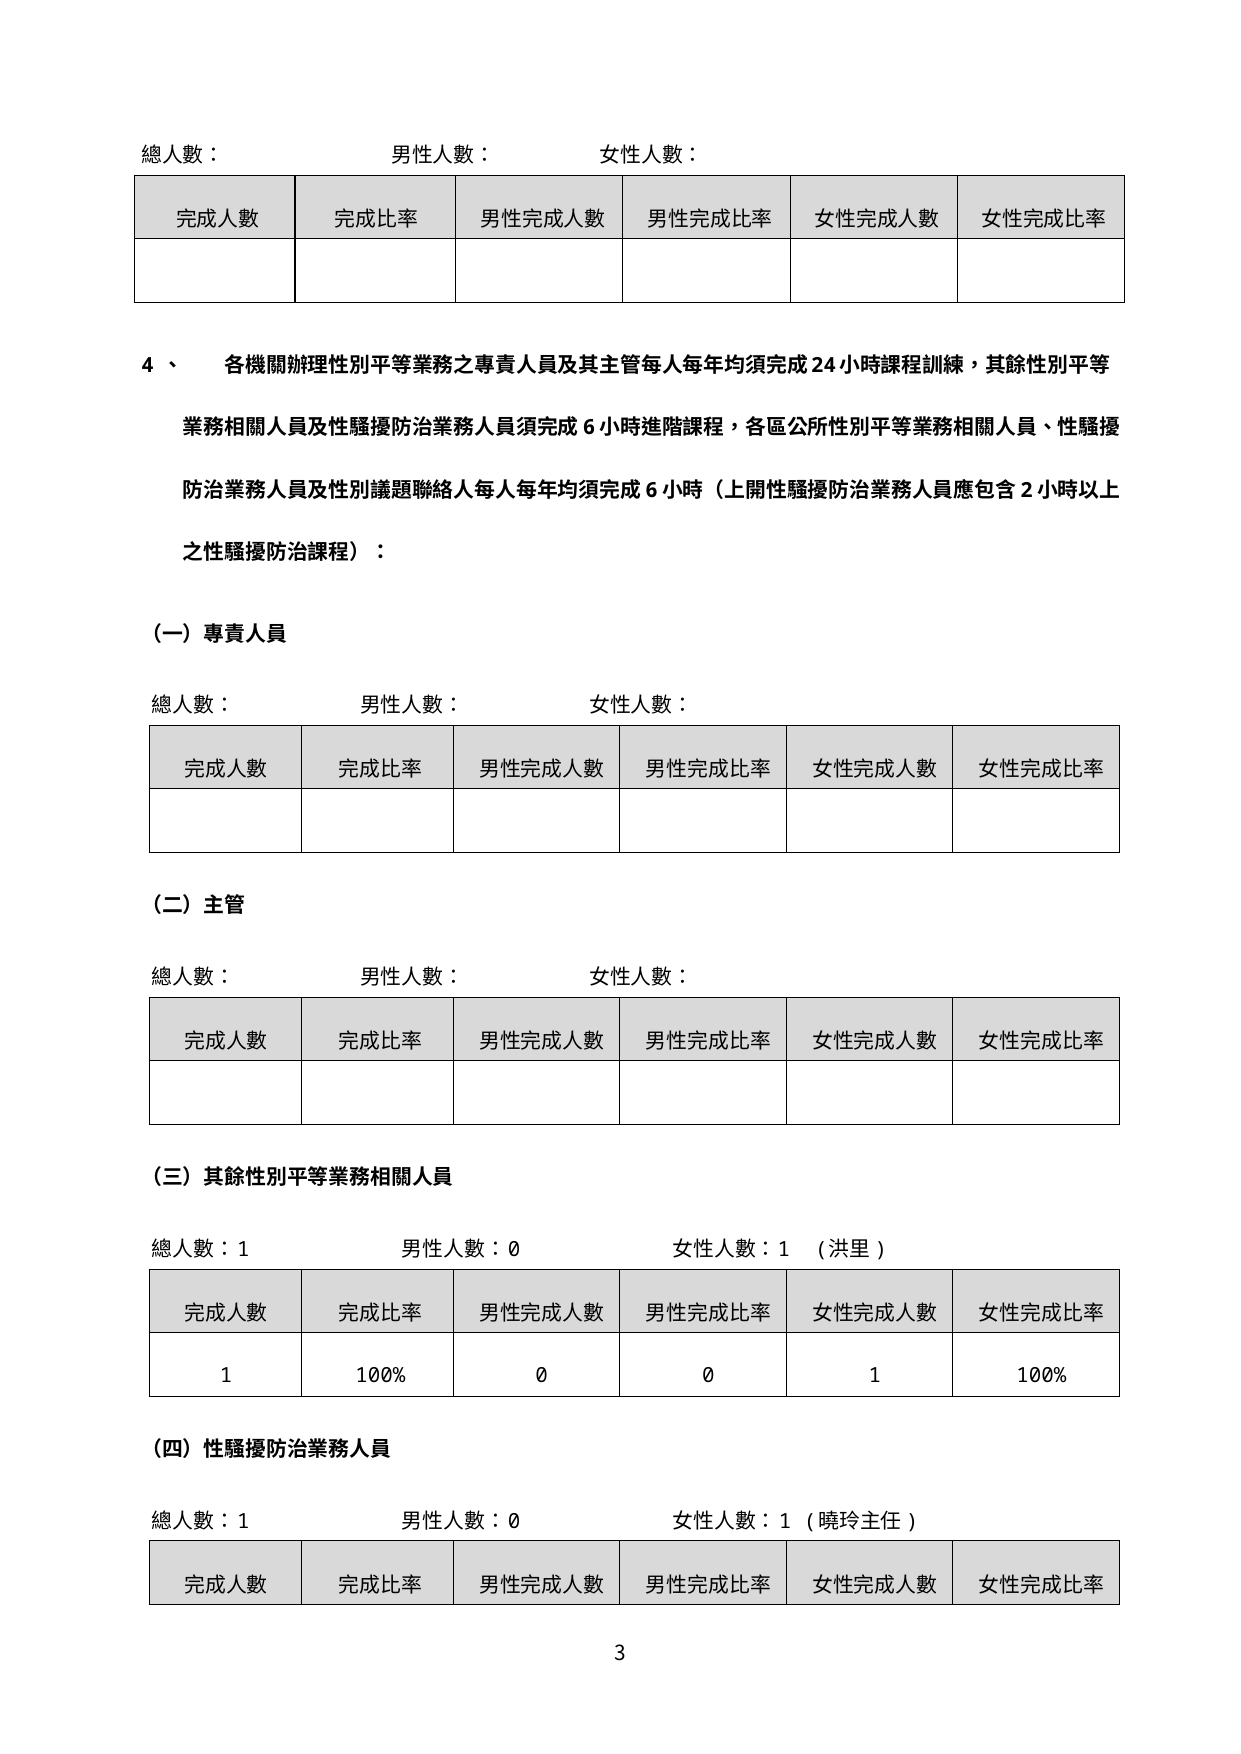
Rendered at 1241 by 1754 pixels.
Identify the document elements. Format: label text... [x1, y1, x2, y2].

table_header 女性完成比率 [958, 176, 1124, 238]
table_cell 0 [454, 1333, 619, 1396]
list 各機關辦理性別平等業務之專責人員及其主管每人每年均須完成24小時課程訓練，其餘性別平等業務相關人員及性騷擾防治業務人員須完成6小時進階課程，各區公所性別平等業務相關人員、性騷擾防治業務人員及性別議題聯絡人每人每年均須完成6小時（上開性騷擾防治業務人員應包含2小時以上之性騷擾防治課程）： [135, 322, 1120, 572]
table_cell 100% [953, 1333, 1119, 1396]
table_cell 1 [787, 1333, 952, 1396]
table_header 男性完成人數 [454, 726, 619, 788]
table_header 男性完成人數 [454, 998, 619, 1060]
text （四）性騷擾防治業務人員 [135, 1406, 1120, 1468]
table_header 完成比率 [302, 998, 453, 1060]
table_cell [456, 239, 622, 302]
table_cell [787, 1061, 952, 1124]
table_header 女性完成比率 [953, 998, 1119, 1060]
text 總人數： 男性人數： 女性人數： [149, 662, 1120, 725]
table_cell [150, 789, 301, 852]
table_header 男性完成比率 [620, 1270, 786, 1332]
text 總人數：1 男性人數：0 女性人數：1 (曉玲主任) [149, 1478, 1120, 1540]
table_header 男性完成人數 [456, 176, 622, 238]
table_header 女性完成比率 [953, 1270, 1119, 1332]
text 總人數： 男性人數： 女性人數： [135, 112, 1120, 175]
table_header 男性完成人數 [454, 1270, 619, 1332]
table_header 完成人數 [150, 998, 301, 1060]
table_header 男性完成比率 [623, 176, 790, 238]
table_header 完成人數 [150, 726, 301, 788]
table_header 女性完成人數 [787, 726, 952, 788]
table_cell 0 [620, 1333, 786, 1396]
table_header 女性完成比率 [953, 1541, 1119, 1604]
table_header 女性完成比率 [953, 726, 1119, 788]
table_header 完成比率 [296, 176, 455, 238]
table_cell [302, 1061, 453, 1124]
table_cell [135, 239, 294, 302]
table_cell [623, 239, 790, 302]
table_cell [787, 789, 952, 852]
text 總人數： 男性人數： 女性人數： [149, 934, 1120, 997]
table_cell [150, 1061, 301, 1124]
table_cell [953, 1061, 1119, 1124]
table_header 完成人數 [150, 1270, 301, 1332]
table_cell [302, 789, 453, 852]
table_cell [296, 239, 455, 302]
table_cell [620, 1061, 786, 1124]
table_cell [953, 789, 1119, 852]
table_header 女性完成人數 [791, 176, 957, 238]
table_header 完成比率 [302, 1270, 453, 1332]
table_header 女性完成人數 [787, 1541, 952, 1604]
table_header 男性完成比率 [620, 1541, 786, 1604]
table_cell [454, 1061, 619, 1124]
text 總人數：1 男性人數：0 女性人數：1 (洪里) [149, 1206, 1120, 1268]
table_header 完成比率 [302, 726, 453, 788]
table_cell 1 [150, 1333, 301, 1396]
table_header 男性完成比率 [620, 726, 786, 788]
text （二）主管 [135, 862, 1120, 925]
table_header 男性完成人數 [454, 1541, 619, 1604]
table_cell [958, 239, 1124, 302]
table_header 完成人數 [150, 1541, 301, 1604]
table_header 完成人數 [135, 176, 294, 238]
table_cell [454, 789, 619, 852]
table_cell [791, 239, 957, 302]
table_header 完成比率 [302, 1541, 453, 1604]
table_header 女性完成人數 [787, 998, 952, 1060]
table_header 男性完成比率 [620, 998, 786, 1060]
table_header 女性完成人數 [787, 1270, 952, 1332]
text （三）其餘性別平等業務相關人員 [135, 1134, 1120, 1197]
table_cell 100% [302, 1333, 453, 1396]
table_cell [620, 789, 786, 852]
text （一）專責人員 [135, 590, 1120, 653]
